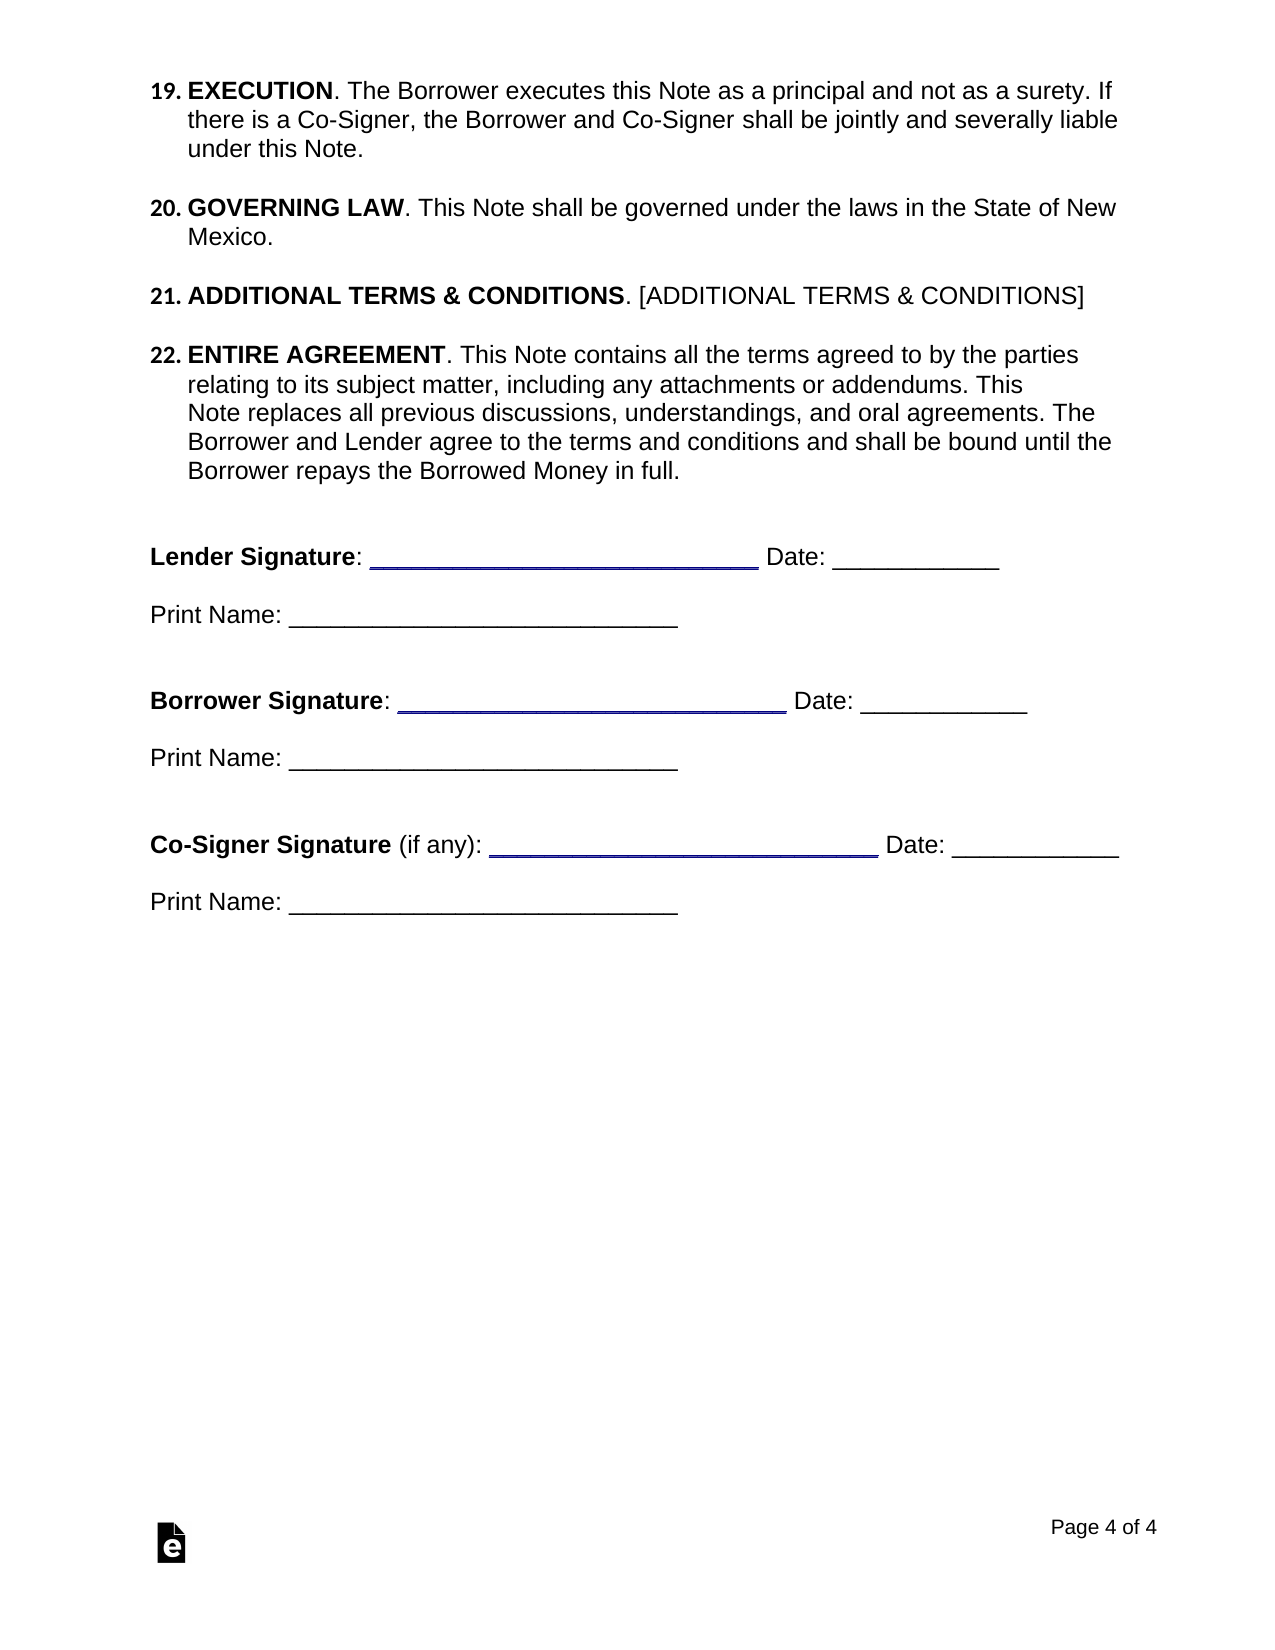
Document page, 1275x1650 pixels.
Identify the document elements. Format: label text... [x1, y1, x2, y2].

list GOVERNING LAW. This Note shall be governed under the laws in the State of New Mexico. [150, 192, 1125, 251]
text Print Name: ____________________________ [150, 743, 1125, 772]
list ENTIRE AGREEMENT. This Note contains all the terms agreed to by the parties relating to its subject matter, including any attachments or addendums. This Note replaces all previous discussions, understandings, and oral agreements. The Borrower and Lender agree to the terms and conditions and shall be bound until the Borrower repays the Borrowed Money in full. [150, 339, 1125, 484]
text Lender Signature: ____________________________ Date: ____________ [150, 542, 1125, 571]
list ADDITIONAL TERMS & CONDITIONS. [ADDITIONAL TERMS & CONDITIONS] [150, 280, 1125, 310]
text Print Name: ____________________________ [150, 887, 1125, 916]
text Print Name: ____________________________ [150, 599, 1125, 628]
list EXECUTION. The Borrower executes this Note as a principal and not as a surety. If there is a Co-Signer, the Borrower and Co-Signer shall be jointly and severally liable under this Note. [150, 75, 1125, 163]
text Co-Signer Signature (if any): ____________________________ Date: ____________ [150, 829, 1125, 858]
text Borrower Signature: ____________________________ Date: ____________ [150, 686, 1125, 714]
